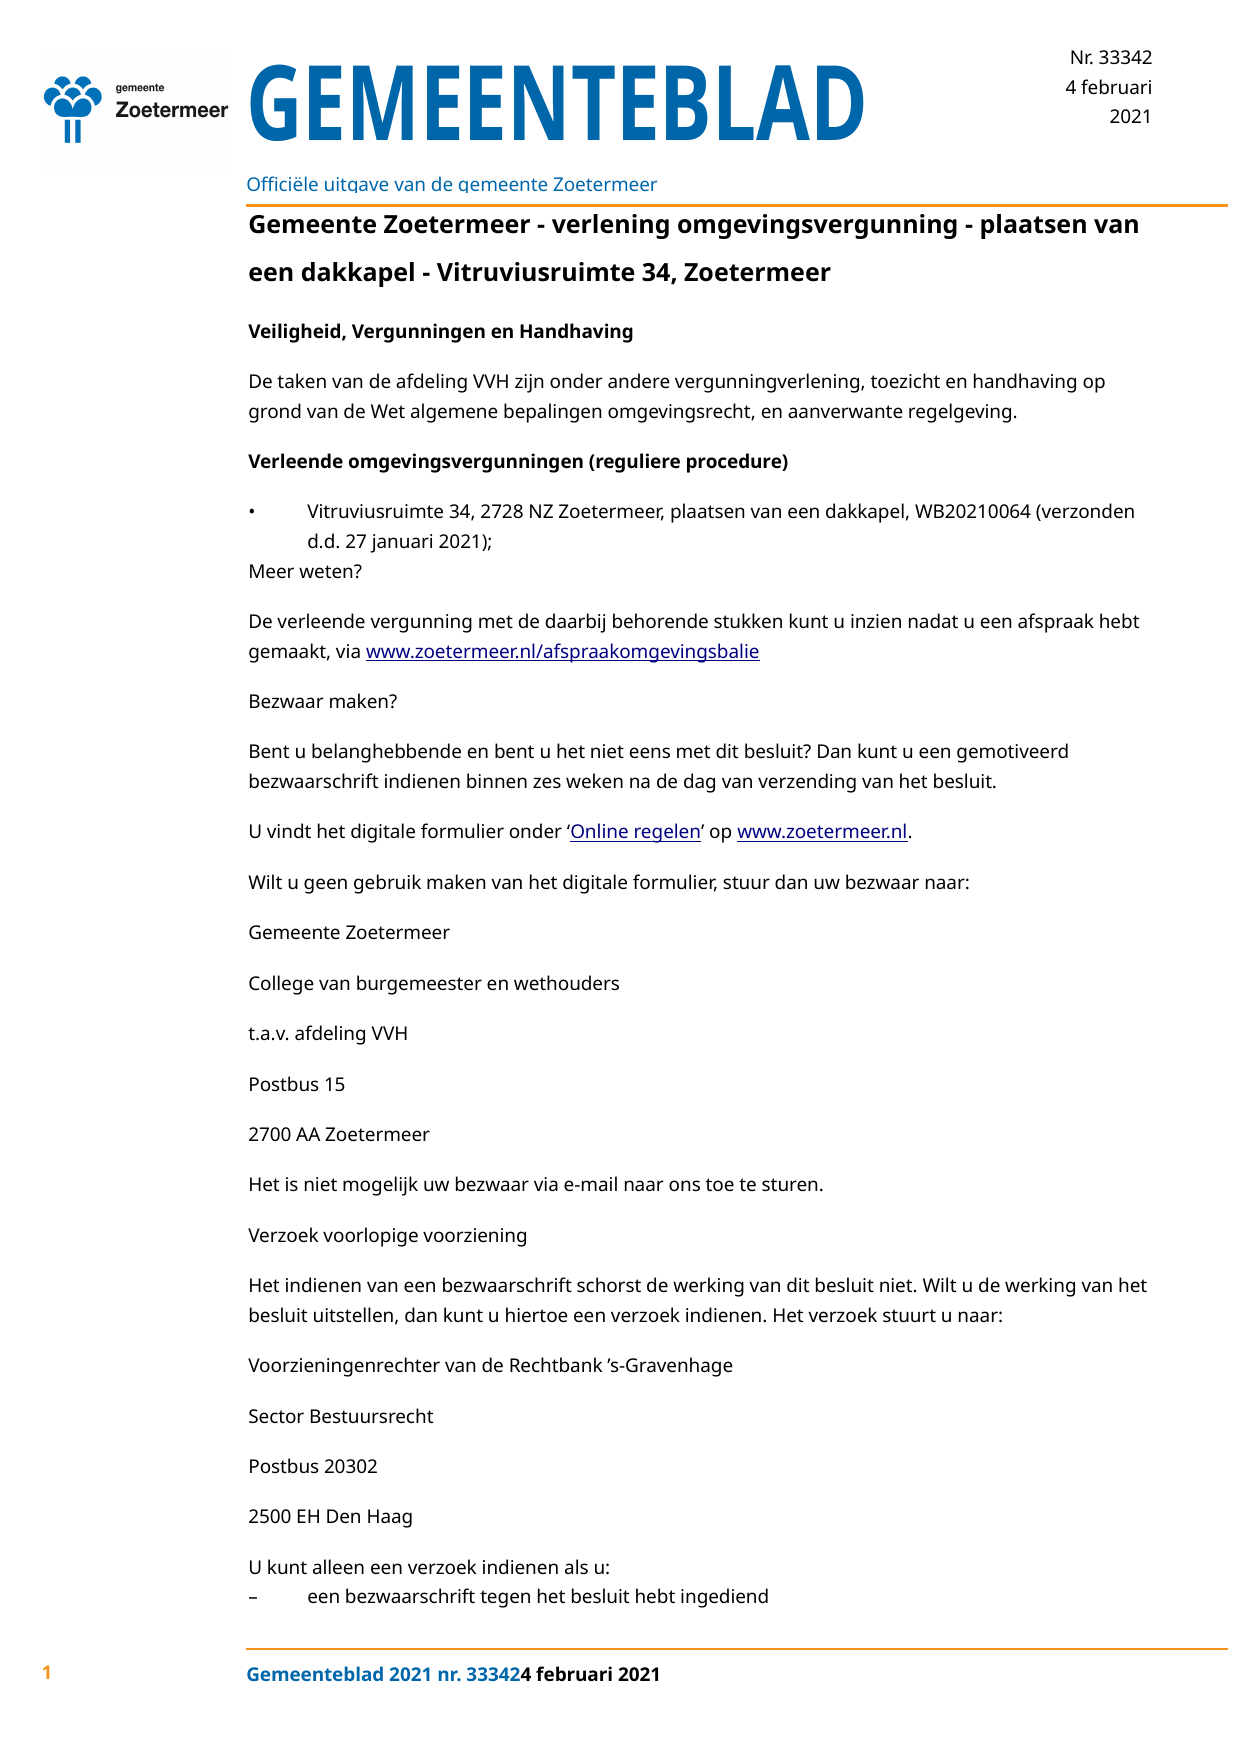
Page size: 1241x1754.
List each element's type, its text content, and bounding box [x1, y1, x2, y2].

text Meer weten? [248, 558, 1152, 584]
picture [41, 47, 231, 172]
text Verleende omgevingsvergunningen (reguliere procedure) [248, 448, 1152, 474]
text Verzoek voorlopige voorziening [248, 1222, 1152, 1248]
text Postbus 15 [248, 1071, 1152, 1097]
text Bezwaar maken? [248, 688, 1152, 714]
text Gemeente Zoetermeer - verlening omgevingsvergunning - plaatsen van een dakkapel - Vitruviusruimte 34, Zoetermeer [248, 207, 1152, 288]
text 2700 AA Zoetermeer [248, 1121, 1152, 1147]
list Vitruviusruimte 34, 2728 NZ Zoetermeer, plaatsen van een dakkapel, WB20210064 (verzonden d.d. 27 januari 2021); [248, 499, 1152, 554]
text t.a.v. afdeling VVH [248, 1020, 1152, 1046]
text Sector Bestuursrecht [248, 1403, 1152, 1429]
list een bezwaarschrift tegen het besluit hebt ingediend [248, 1584, 1152, 1609]
text Het indienen van een bezwaarschrift schorst de werking van dit besluit niet. Wilt u de werking van het besluit uitstellen, dan kunt u hiertoe een verzoek indienen. Het verzoek stuurt u naar: [248, 1272, 1152, 1328]
text Bent u belanghebbende en bent u het niet eens met dit besluit? Dan kunt u een gemotiveerd bezwaarschrift indienen binnen zes weken na de dag van verzending van het besluit. [248, 739, 1152, 794]
text U vindt het digitale formulier onder ‘Online regelen’ op www.zoetermeer.nl. [248, 819, 1152, 844]
text Gemeente Zoetermeer [248, 919, 1152, 945]
text De taken van de afdeling VVH zijn onder andere vergunningverlening, toezicht en handhaving op grond van de Wet algemene bepalingen omgevingsrecht, en aanverwante regelgeving. [248, 368, 1152, 424]
text U kunt alleen een verzoek indienen als u: [248, 1554, 1152, 1580]
text Voorzieningenrechter van de Rechtbank ’s-Gravenhage [248, 1352, 1152, 1378]
text Veiligheid, Vergunningen en Handhaving [248, 318, 1152, 344]
text College van burgemeester en wethouders [248, 970, 1152, 996]
text 2500 EH Den Haag [248, 1504, 1152, 1529]
text Postbus 20302 [248, 1453, 1152, 1479]
text Het is niet mogelijk uw bezwaar via e-mail naar ons toe te sturen. [248, 1172, 1152, 1197]
text Wilt u geen gebruik maken van het digitale formulier, stuur dan uw bezwaar naar: [248, 869, 1152, 895]
text De verleende vergunning met de daarbij behorende stukken kunt u inzien nadat u een afspraak hebt gemaakt, via www.zoetermeer.nl/afspraakomgevingsbalie [248, 608, 1152, 664]
